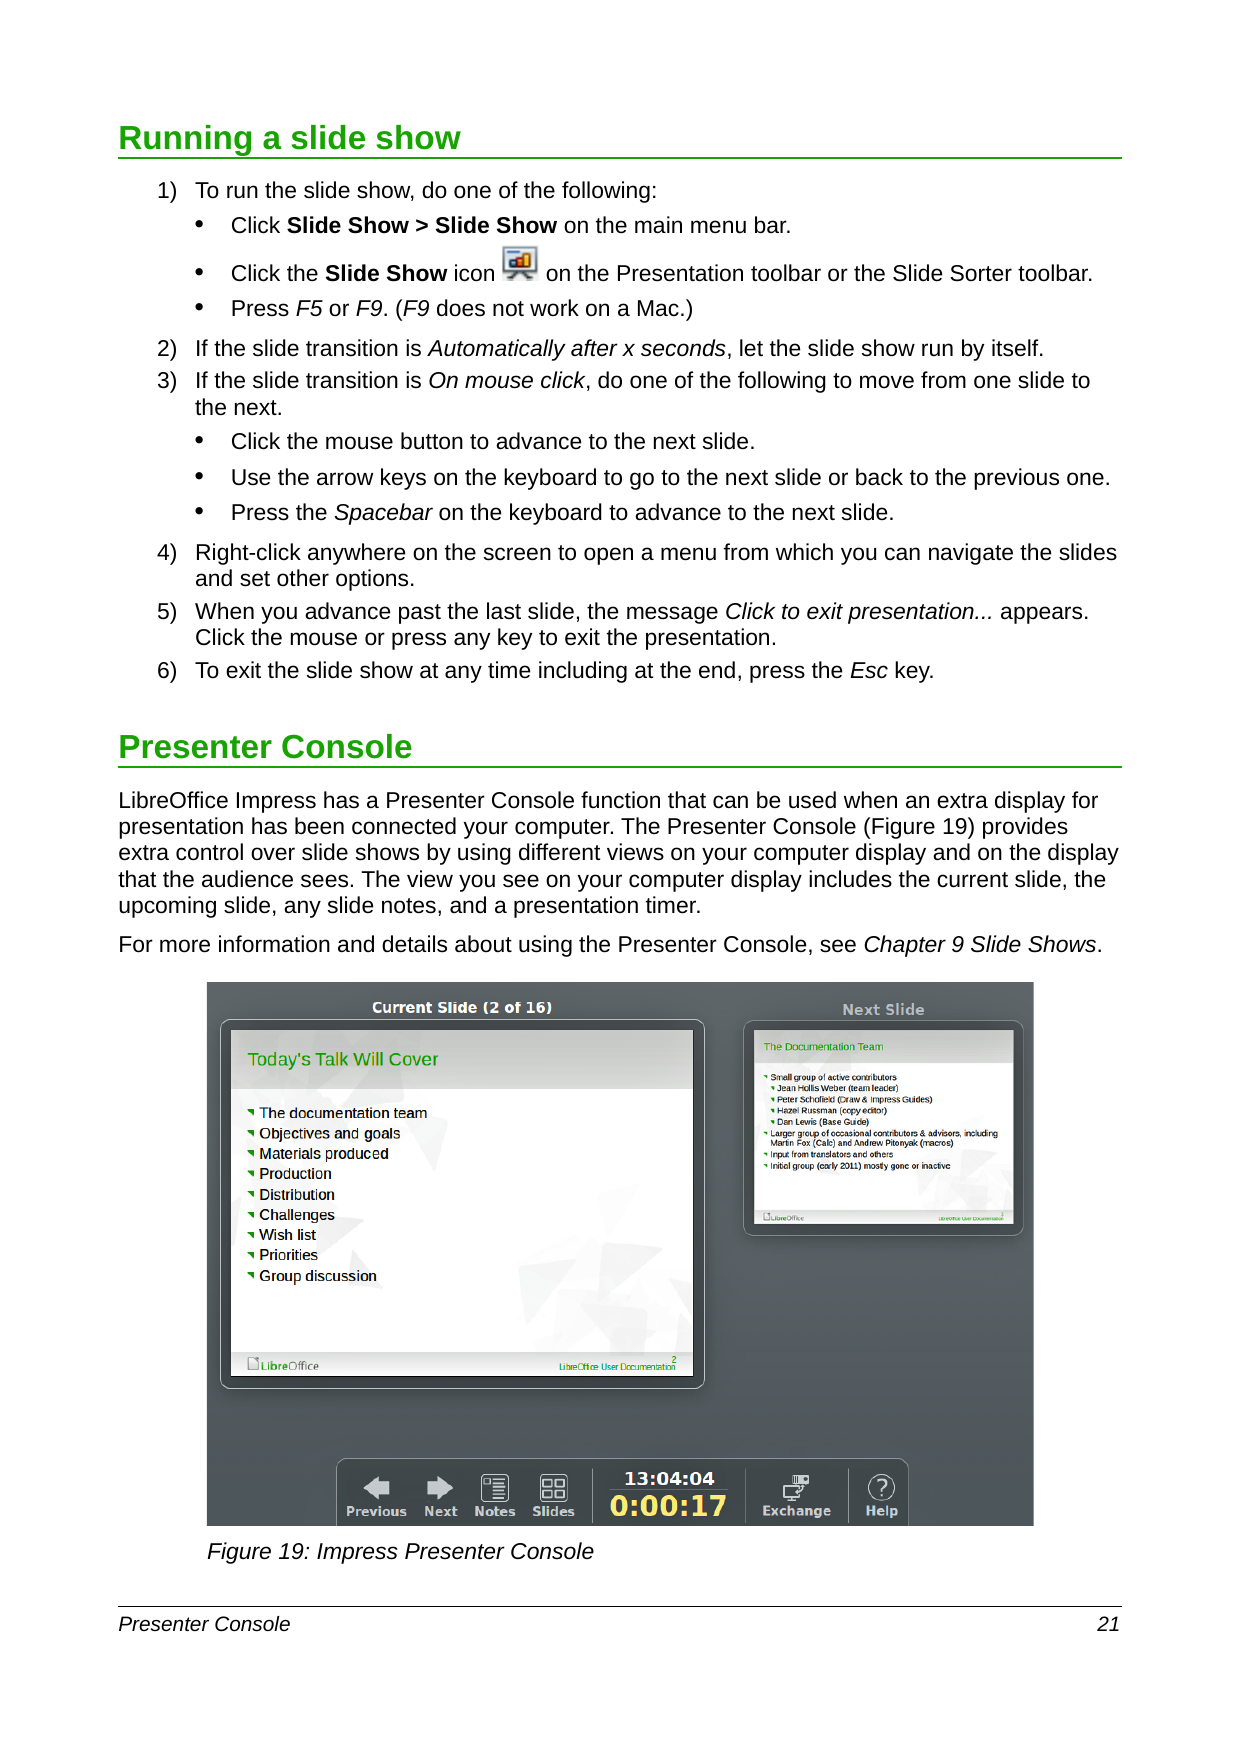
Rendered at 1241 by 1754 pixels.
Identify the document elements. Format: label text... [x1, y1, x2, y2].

list To exit the slide show at any time including at the end, press the Esc key. [177, 657, 1122, 683]
list To run the slide show, do one of the following: [177, 177, 1122, 204]
list Press F5 or F9. (F9 does not work on a Mac.) [192, 293, 1122, 322]
list Use the arrow keys on the keyboard to go to the next slide or back to the previous one. [192, 462, 1122, 491]
list Right-click anywhere on the screen to open a menu from which you can navigate the slides and set other options. [177, 539, 1122, 591]
list Click Slide Show > Slide Show on the main menu bar. [192, 210, 1122, 239]
subtitle Running a slide show [118, 118, 1122, 157]
text Figure 19: Impress Presenter Console [207, 1538, 1033, 1564]
list Press the Spacebar on the keyboard to advance to the next slide. [192, 497, 1122, 526]
list When you advance past the last slide, the message Click to exit presentation... appears. Click the mouse or press any key to exit the presentation. [177, 598, 1122, 650]
list Click the Slide Show icon on the Presentation toolbar or the Slide Sorter toolbar. [192, 246, 1122, 287]
text LibreOffice Impress has a Presenter Console function that can be used when an extra display for presentation has been connected your computer. The Presenter Console (Figure 19) provides extra control over slide shows by using different views on your computer display and on the display that the audience sees. The view you see on your computer display includes the current slide, the upcoming slide, any slide notes, and a presentation timer. [118, 787, 1122, 918]
list If the slide transition is On mouse click, do one of the following to move from one slide to the next. [177, 367, 1122, 420]
list Click the mouse button to advance to the next slide. [192, 426, 1122, 455]
list If the slide transition is Automatically after x seconds, let the slide show run by itself. [177, 335, 1122, 361]
picture [206, 982, 1034, 1526]
picture [501, 245, 540, 281]
text For more information and details about using the Presenter Console, see Chapter 9 Slide Shows. [118, 931, 1122, 957]
subtitle Presenter Console [118, 727, 1122, 766]
